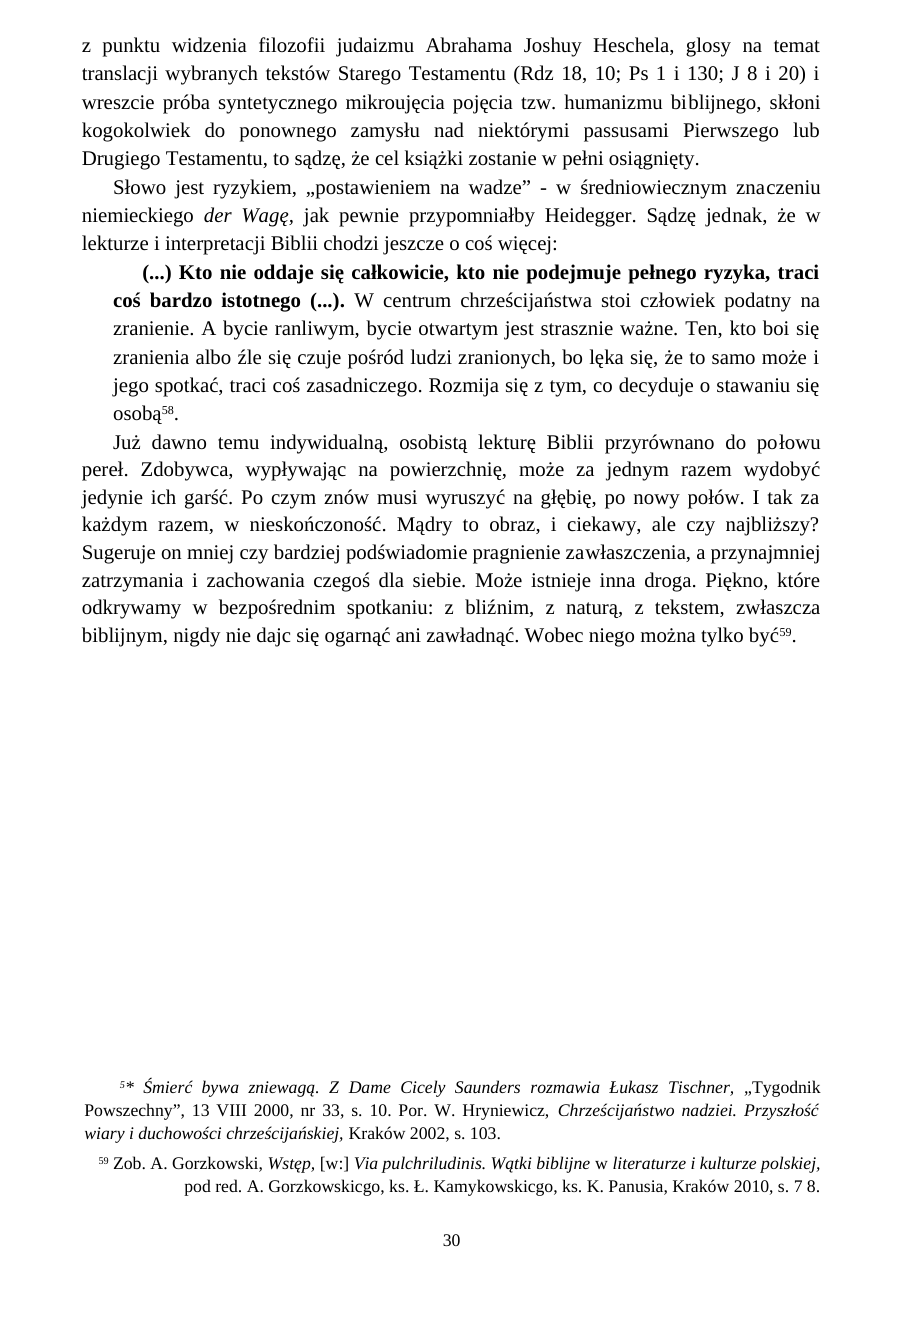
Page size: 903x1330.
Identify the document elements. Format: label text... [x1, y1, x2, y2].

text 30 [443, 1229, 466, 1250]
text Już dawno temu indywidualną, osobistą lekturę Biblii przyrównano do po­łowu pereł. Zdobywca, wypływając na powierzchnię, może za jednym razem wydobyć jedynie ich garść. Po czym znów musi wyruszyć na głębię, po nowy połów. I tak za każdym razem, w nieskończoność. Mądry to obraz, i ciekawy, ale czy najbliższy? Sugeruje on mniej czy bardziej podświadomie pragnienie za­właszczenia, a przynajmniej zatrzymania i zachowania czegoś dla siebie. Może istnieje inna droga. Piękno, które odkrywamy w bezpośrednim spotkaniu: z bliź­nim, z naturą, z tekstem, zwłaszcza biblijnym, nigdy nie dajc się ogarnąć ani zawładnąć. Wobec niego można tylko być59. [82, 429, 821, 647]
text 5* Śmierć bywa zniewagą. Z Dame Cicely Saunders rozmawia Łukasz Tischner, „Tygodnik Powszechny”, 13 VIII 2000, nr 33, s. 10. Por. W. Hryniewicz, Chrześcijaństwo nadziei. Przyszłość wiary i duchowości chrześcijańskiej, Kraków 2002, s. 103. [84, 1076, 821, 1143]
text Słowo jest ryzykiem, „postawieniem na wadze” - w średniowiecznym zna­czeniu niemieckiego der Wagę, jak pewnie przypomniałby Heidegger. Sądzę jed­nak, że w lekturze i interpretacji Biblii chodzi jeszcze o coś więcej: [82, 174, 821, 255]
text (...) Kto nie oddaje się całkowicie, kto nie podejmuje pełnego ryzyka, traci coś bardzo istotnego (...). W centrum chrześcijaństwa stoi człowiek podatny na zranienie. A bycie ranliwym, bycie otwartym jest strasznie ważne. Ten, kto boi się zranienia albo źle się czuje pośród ludzi zranionych, bo lęka się, że to samo może i jego spotkać, traci coś zasadniczego. Rozmija się z tym, co decyduje o stawaniu się osobą58. [113, 259, 821, 425]
text 59 Zob. A. Gorzkowski, Wstęp, [w:] Via pulchriludinis. Wątki biblijne w literaturze i kulturze polskiej, pod red. A. Gorzkowskicgo, ks. Ł. Kamykowskicgo, ks. K. Panusia, Kraków 2010, s. 7 8. [84, 1152, 821, 1196]
text z punktu widzenia filozofii judaizmu Abrahama Joshuy Heschela, glosy na temat translacji wybranych tekstów Starego Testamentu (Rdz 18, 10; Ps 1 i 130; J 8 i 20) i wreszcie próba syntetycznego mikroujęcia pojęcia tzw. humanizmu bi­blijnego, skłoni kogokolwiek do ponownego zamysłu nad niektórymi passusami Pierwszego lub Drugiego Testamentu, to sądzę, że cel książki zostanie w pełni osiągnięty. [82, 33, 821, 170]
